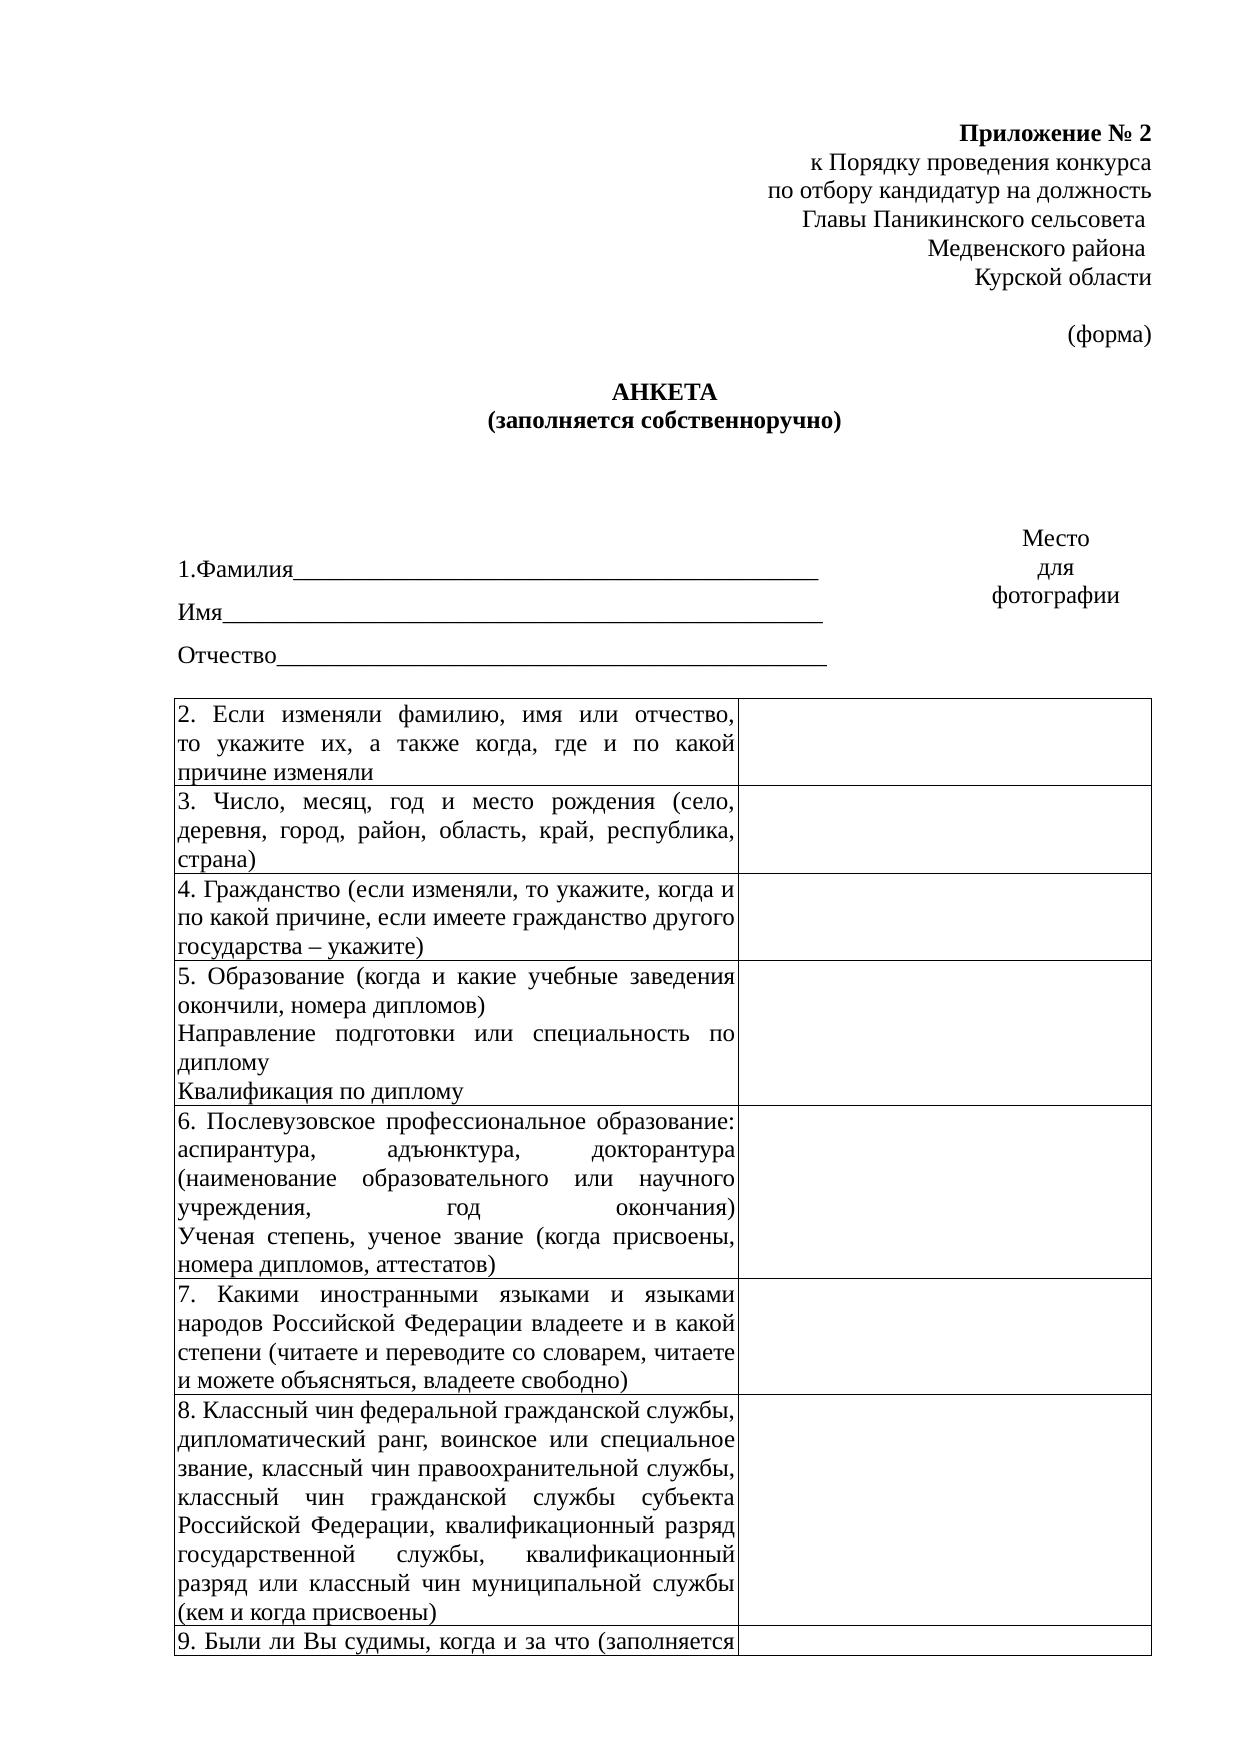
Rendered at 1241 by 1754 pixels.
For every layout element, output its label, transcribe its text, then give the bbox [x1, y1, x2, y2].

table_cell [739, 1626, 1151, 1655]
table_cell 5. Образование (когда и какие учебные заведения окончили, номера дипломов) Направление подготовки или специальность по диплому Квалификация по диплому [175, 961, 738, 1105]
text Приложение № 2 [177, 118, 1152, 147]
table_cell 8. Классный чин федеральной гражданской службы, дипломатический ранг, воинское или специальное звание, классный чин правоохранительной службы, классный чин гражданской службы субъекта Российской Федерации, квалификационный разряд государственной службы, квалификационный разряд или классный чин муниципальной службы (кем и когда присвоены) [175, 1395, 738, 1625]
text (форма) [177, 319, 1152, 348]
text АНКЕТА (заполняется собственноручно) [177, 377, 1152, 434]
table_cell 9. Были ли Вы судимы, когда и за что (заполняется [175, 1626, 738, 1655]
table_header [174, 434, 960, 538]
table_cell 6. Послевузовское профессиональное образование: аспирантура, адъюнктура, докторантура (наименование образовательного или научного учреждения, год окончания) Ученая степень, ученое звание (когда присвоены, номера дипломов, аттестатов) [175, 1106, 738, 1278]
table_cell Имя________________________________________________ [174, 583, 960, 626]
text по отбору кандидатур на должность [177, 176, 1152, 204]
table_header Место для фотографии [960, 434, 1152, 669]
table_cell 1.Фамилия__________________________________________ [174, 539, 960, 582]
table_cell [739, 1395, 1151, 1625]
text Медвенского района [177, 233, 1152, 262]
table_cell 4. Гражданство (если изменяли, то укажите, когда и по какой причине, если имеете гражданство другого государства – укажите) [175, 874, 738, 960]
table_cell [739, 874, 1151, 960]
table_cell Отчество____________________________________________ [174, 626, 960, 669]
text Курской области [177, 262, 1152, 291]
text к Порядку проведения конкурса [177, 147, 1152, 176]
table_header 2. Если изменяли фамилию, имя или отчество, то укажите их, а также когда, где и по какой причине изменяли [175, 699, 738, 785]
table_cell [739, 786, 1151, 873]
text Главы Паникинского сельсовета [177, 204, 1152, 233]
table_cell [739, 961, 1151, 1105]
table_header [739, 699, 1151, 785]
table_cell [739, 1106, 1151, 1278]
table_cell [739, 1279, 1151, 1394]
table_cell 3. Число, месяц, год и место рождения (село, деревня, город, район, область, край, республика, страна) [175, 786, 738, 873]
table_cell 7. Какими иностранными языками и языками народов Российской Федерации владеете и в какой степени (читаете и переводите со словарем, читаете и можете объясняться, владеете свободно) [175, 1279, 738, 1394]
